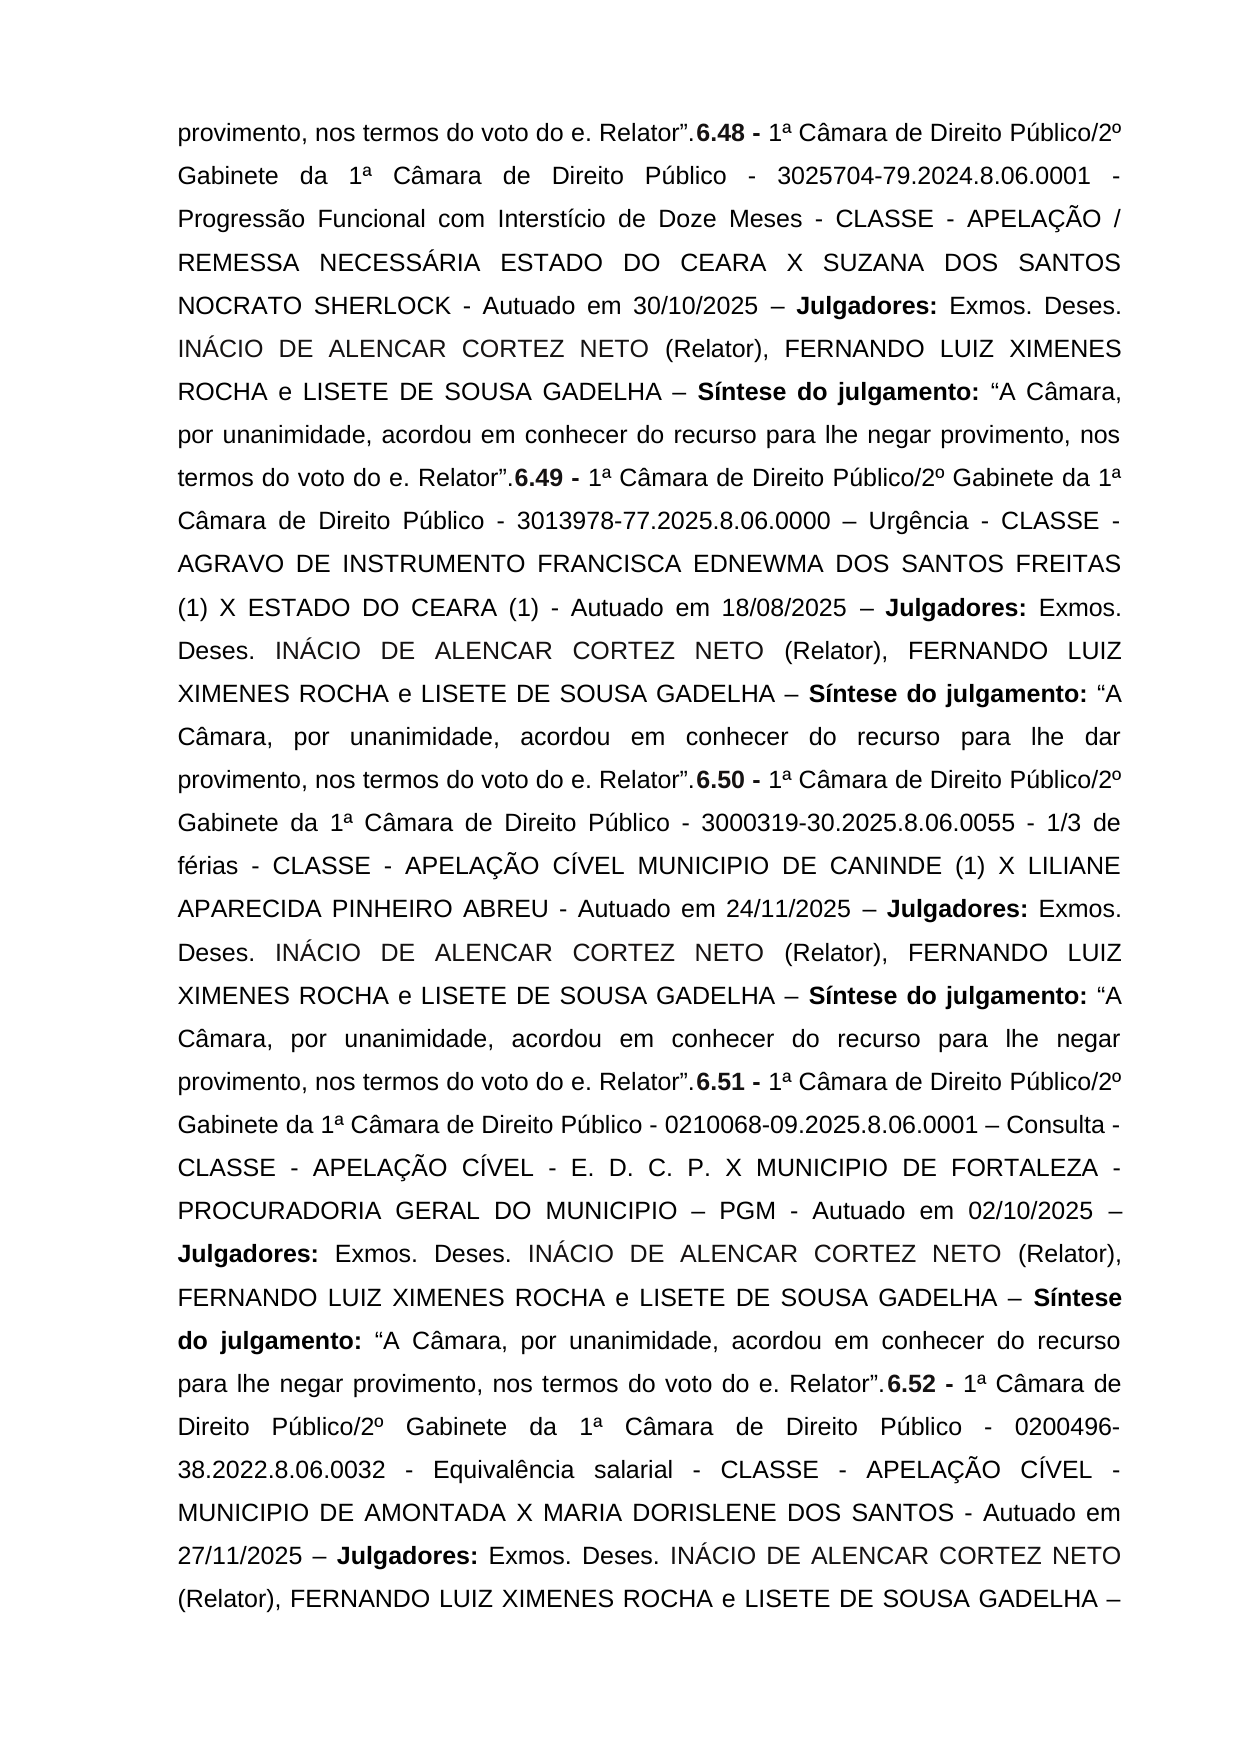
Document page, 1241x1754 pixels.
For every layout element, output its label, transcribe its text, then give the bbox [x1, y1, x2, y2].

text provimento, nos termos do voto do e. Relator”.6.48 - 1ª Câmara de Direito Público/2º Gabinete da 1ª Câmara de Direito Público - 3025704-79.2024.8.06.0001 - Progressão Funcional com Interstício de Doze Meses - CLASSE - APELAÇÃO / REMESSA NECESSÁRIA ESTADO DO CEARA X SUZANA DOS SANTOS NOCRATO SHERLOCK - Autuado em 30/10/2025 – Julgadores: Exmos. Deses. INÁCIO DE ALENCAR CORTEZ NETO (Relator), FERNANDO LUIZ XIMENES ROCHA e LISETE DE SOUSA GADELHA – Síntese do julgamento: “A Câmara, por unanimidade, acordou em conhecer do recurso para lhe negar provimento, nos termos do voto do e. Relator”.6.49 - 1ª Câmara de Direito Público/2º Gabinete da 1ª Câmara de Direito Público - 3013978-77.2025.8.06.0000 – Urgência - CLASSE - AGRAVO DE INSTRUMENTO FRANCISCA EDNEWMA DOS SANTOS FREITAS (1) X ESTADO DO CEARA (1) - Autuado em 18/08/2025 – Julgadores: Exmos. Deses. INÁCIO DE ALENCAR CORTEZ NETO (Relator), FERNANDO LUIZ XIMENES ROCHA e LISETE DE SOUSA GADELHA – Síntese do julgamento: “A Câmara, por unanimidade, acordou em conhecer do recurso para lhe dar provimento, nos termos do voto do e. Relator”.6.50 - 1ª Câmara de Direito Público/2º Gabinete da 1ª Câmara de Direito Público - 3000319-30.2025.8.06.0055 - 1/3 de férias - CLASSE - APELAÇÃO CÍVEL MUNICIPIO DE CANINDE (1) X LILIANE APARECIDA PINHEIRO ABREU - Autuado em 24/11/2025 – Julgadores: Exmos. Deses. INÁCIO DE ALENCAR CORTEZ NETO (Relator), FERNANDO LUIZ XIMENES ROCHA e LISETE DE SOUSA GADELHA – Síntese do julgamento: “A Câmara, por unanimidade, acordou em conhecer do recurso para lhe negar provimento, nos termos do voto do e. Relator”.6.51 - 1ª Câmara de Direito Público/2º Gabinete da 1ª Câmara de Direito Público - 0210068-09.2025.8.06.0001 – Consulta - CLASSE - APELAÇÃO CÍVEL - E. D. C. P. X MUNICIPIO DE FORTALEZA - PROCURADORIA GERAL DO MUNICIPIO – PGM - Autuado em 02/10/2025 – Julgadores: Exmos. Deses. INÁCIO DE ALENCAR CORTEZ NETO (Relator), FERNANDO LUIZ XIMENES ROCHA e LISETE DE SOUSA GADELHA – Síntese do julgamento: “A Câmara, por unanimidade, acordou em conhecer do recurso para lhe negar provimento, nos termos do voto do e. Relator”.6.52 - 1ª Câmara de Direito Público/2º Gabinete da 1ª Câmara de Direito Público - 0200496-38.2022.8.06.0032 - Equivalência salarial - CLASSE - APELAÇÃO CÍVEL - MUNICIPIO DE AMONTADA X MARIA DORISLENE DOS SANTOS - Autuado em 27/11/2025 – Julgadores: Exmos. Deses. INÁCIO DE ALENCAR CORTEZ NETO (Relator), FERNANDO LUIZ XIMENES ROCHA e LISETE DE SOUSA GADELHA – [177, 118, 1122, 1613]
